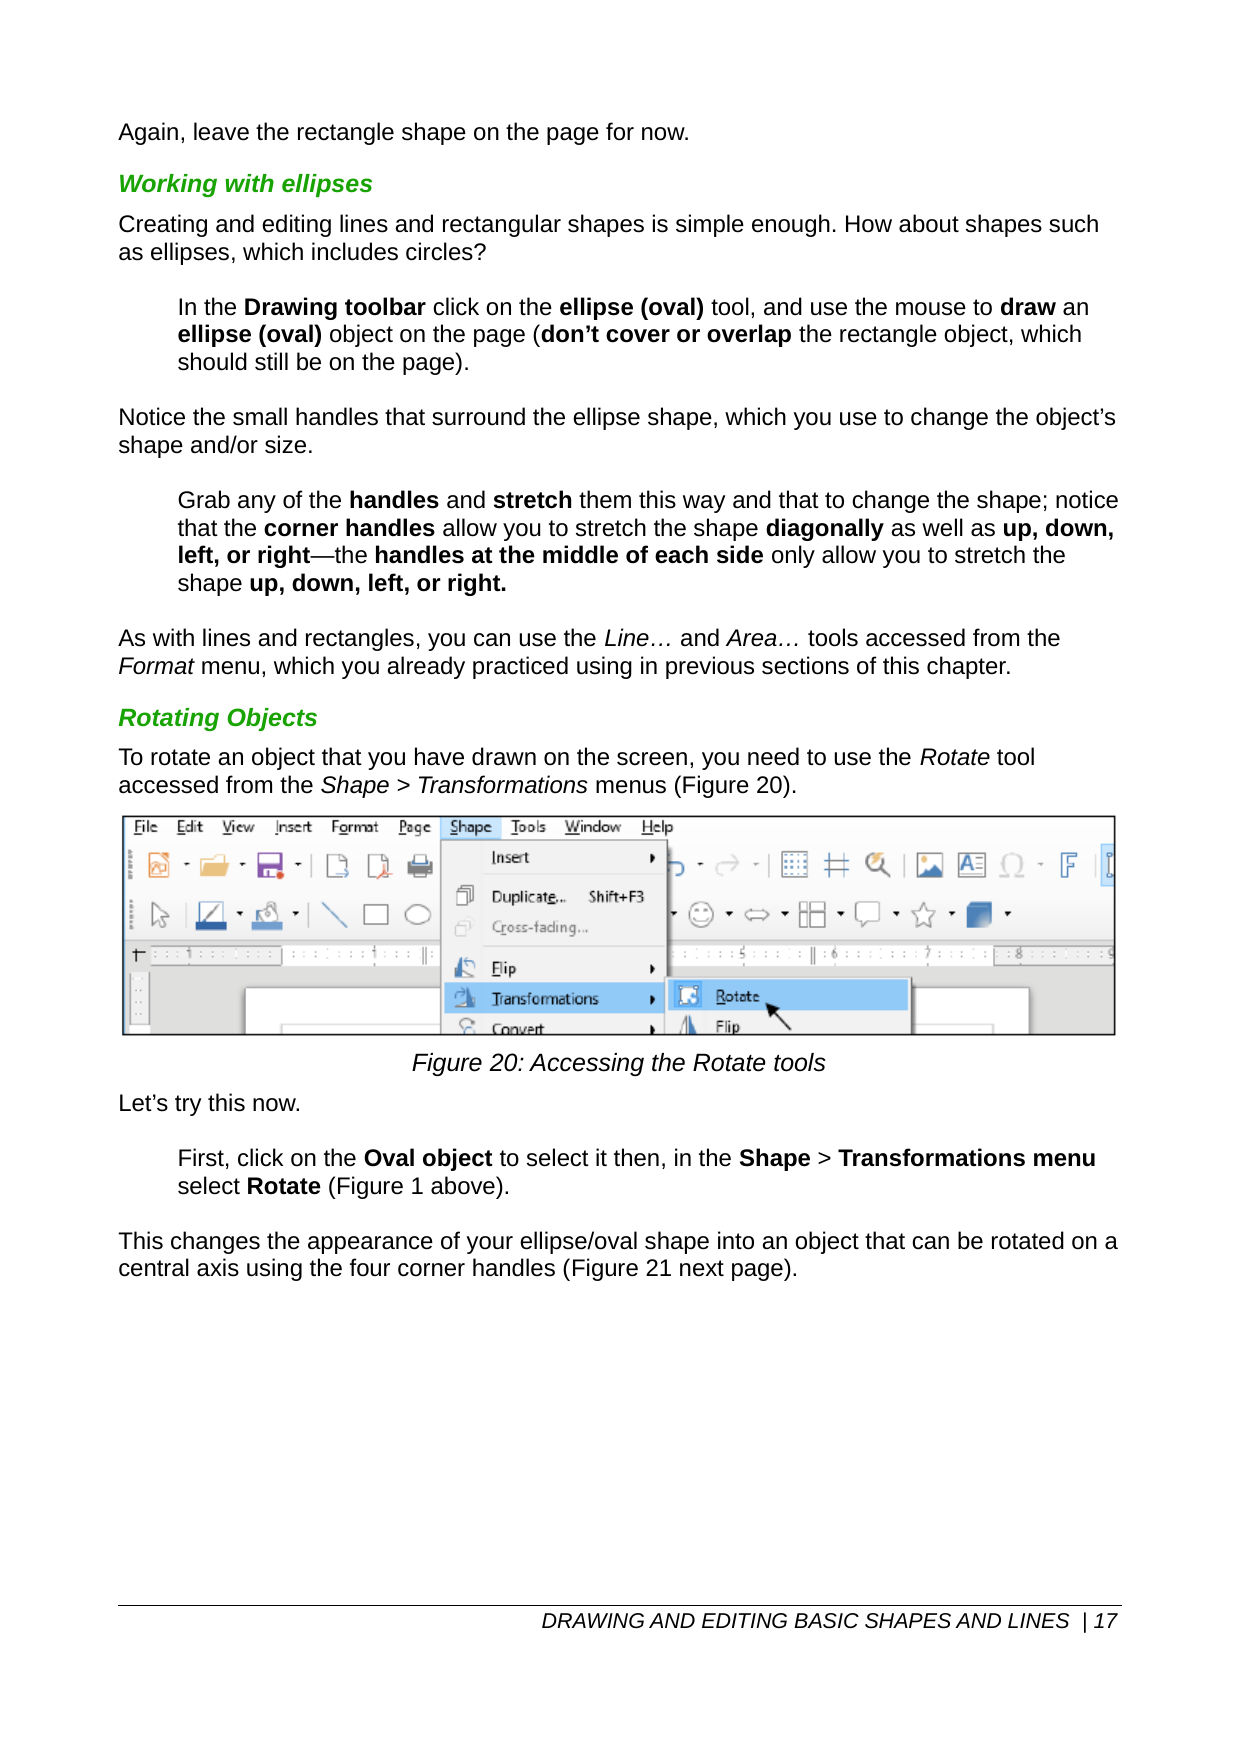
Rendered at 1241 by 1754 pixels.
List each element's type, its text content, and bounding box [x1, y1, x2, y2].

text In the Drawing toolbar click on the ellipse (oval) tool, and use the mouse to draw an ellipse (oval) object on the page (don’t cover or overlap the rectangle object, which should still be on the page). [177, 293, 1122, 376]
text To rotate an object that you have drawn on the screen, you need to use the Rotate tool accessed from the Shape > Transformations menus (Figure 20). [118, 743, 1122, 798]
text Let’s try this now. [118, 1089, 1122, 1116]
text First, click on the Oval object to select it then, in the Shape > Transformations menu select Rotate (Figure 1 above). [177, 1144, 1122, 1199]
text Grab any of the handles and stretch them this way and that to change the shape; notice that the corner handles allow you to stretch the shape diagonally as well as up, down, left, or right—the handles at the middle of each side only allow you to stretch the shape up, down, left, or right. [177, 486, 1122, 596]
subtitle Working with ellipses [118, 169, 1122, 198]
text Again, leave the rectangle shape on the page for now. [118, 118, 1122, 146]
text Creating and editing lines and rectangular shapes is simple enough. How about shapes such as ellipses, which includes circles? [118, 210, 1122, 265]
picture [118, 810, 1123, 1043]
text As with lines and rectangles, you can use the Line… and Area… tools accessed from the Format menu, which you already practiced using in previous sections of this chapter. [118, 624, 1122, 679]
text This changes the appearance of your ellipse/oval shape into an object that can be rotated on a central axis using the four corner handles (Figure 21 next page). [118, 1227, 1122, 1282]
subtitle Rotating Objects [118, 703, 1122, 732]
text Notice the small handles that surround the ellipse shape, which you use to change the object’s shape and/or size. [118, 403, 1122, 458]
text Figure 20: Accessing the Rotate tools [118, 1043, 1122, 1077]
